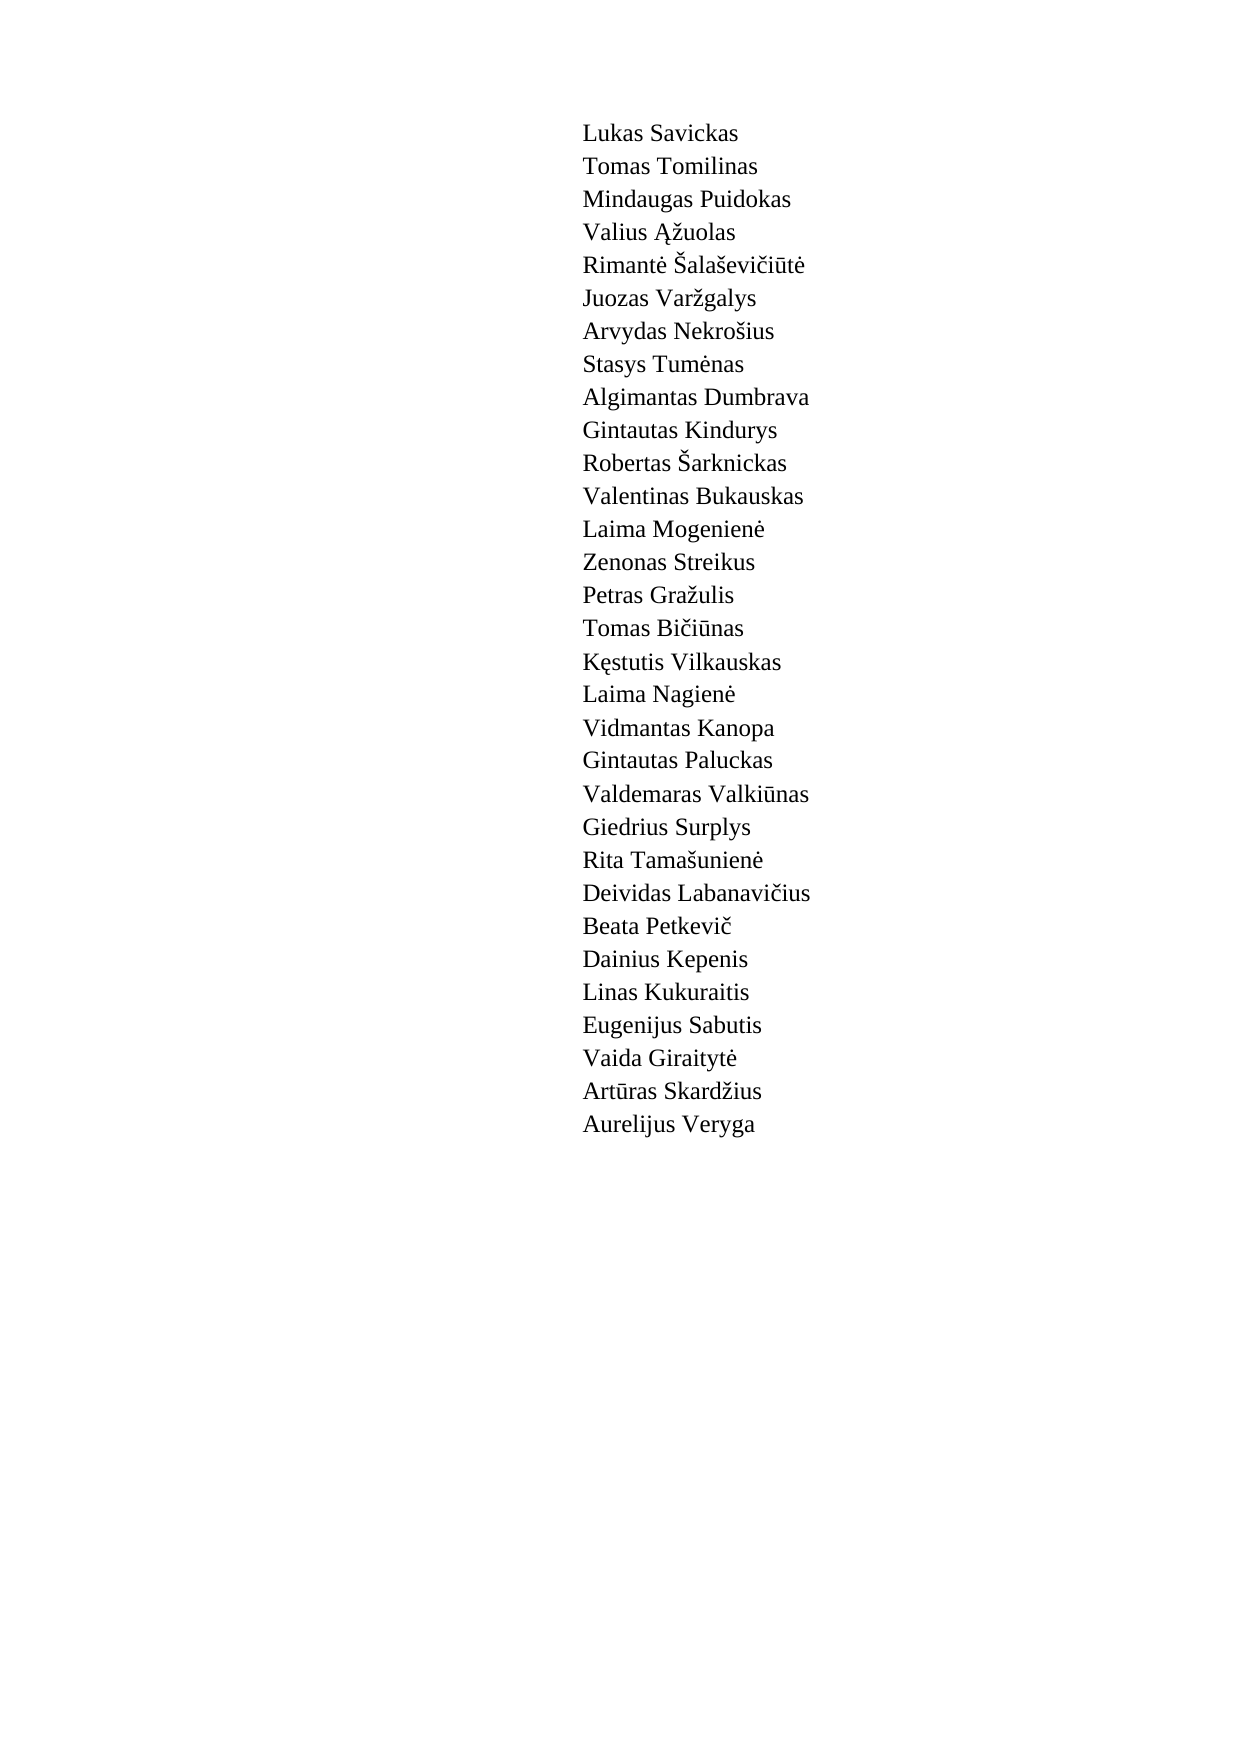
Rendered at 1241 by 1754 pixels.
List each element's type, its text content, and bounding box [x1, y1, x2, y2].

text Gintautas Kindurys [177, 415, 1181, 444]
text Eugenijus Sabutis [177, 1010, 1181, 1038]
text Laima Mogenienė [177, 514, 1181, 543]
text Beata Petkevič [177, 911, 1181, 939]
text Linas Kukuraitis [177, 977, 1181, 1006]
text Mindaugas Puidokas [177, 184, 1181, 213]
text Arvydas Nekrošius [177, 316, 1181, 345]
text Juozas Varžgalys [177, 283, 1181, 312]
text Giedrius Surplys [177, 812, 1181, 840]
text Valius Ąžuolas [177, 217, 1181, 246]
text Robertas Šarknickas [177, 448, 1181, 477]
text Algimantas Dumbrava [177, 382, 1181, 411]
text Kęstutis Vilkauskas [177, 647, 1181, 675]
text Laima Nagienė [177, 679, 1181, 708]
text Artūras Skardžius [177, 1076, 1181, 1104]
text Tomas Tomilinas [177, 151, 1181, 180]
text Stasys Tumėnas [177, 349, 1181, 378]
text Tomas Bičiūnas [177, 613, 1181, 642]
text Valentinas Bukauskas [177, 481, 1181, 510]
text Rita Tamašunienė [177, 845, 1181, 873]
text Petras Gražulis [177, 581, 1181, 609]
text Valdemaras Valkiūnas [177, 779, 1181, 807]
text Lukas Savickas [177, 118, 1181, 147]
text Zenonas Streikus [177, 547, 1181, 576]
text Vaida Giraitytė [177, 1043, 1181, 1072]
text Aurelijus Veryga [177, 1109, 1181, 1138]
text Rimantė Šalaševičiūtė [177, 250, 1181, 279]
text Deividas Labanavičius [177, 878, 1181, 906]
text Vidmantas Kanopa [177, 713, 1181, 741]
text Dainius Kepenis [177, 944, 1181, 972]
text Gintautas Paluckas [177, 746, 1181, 774]
